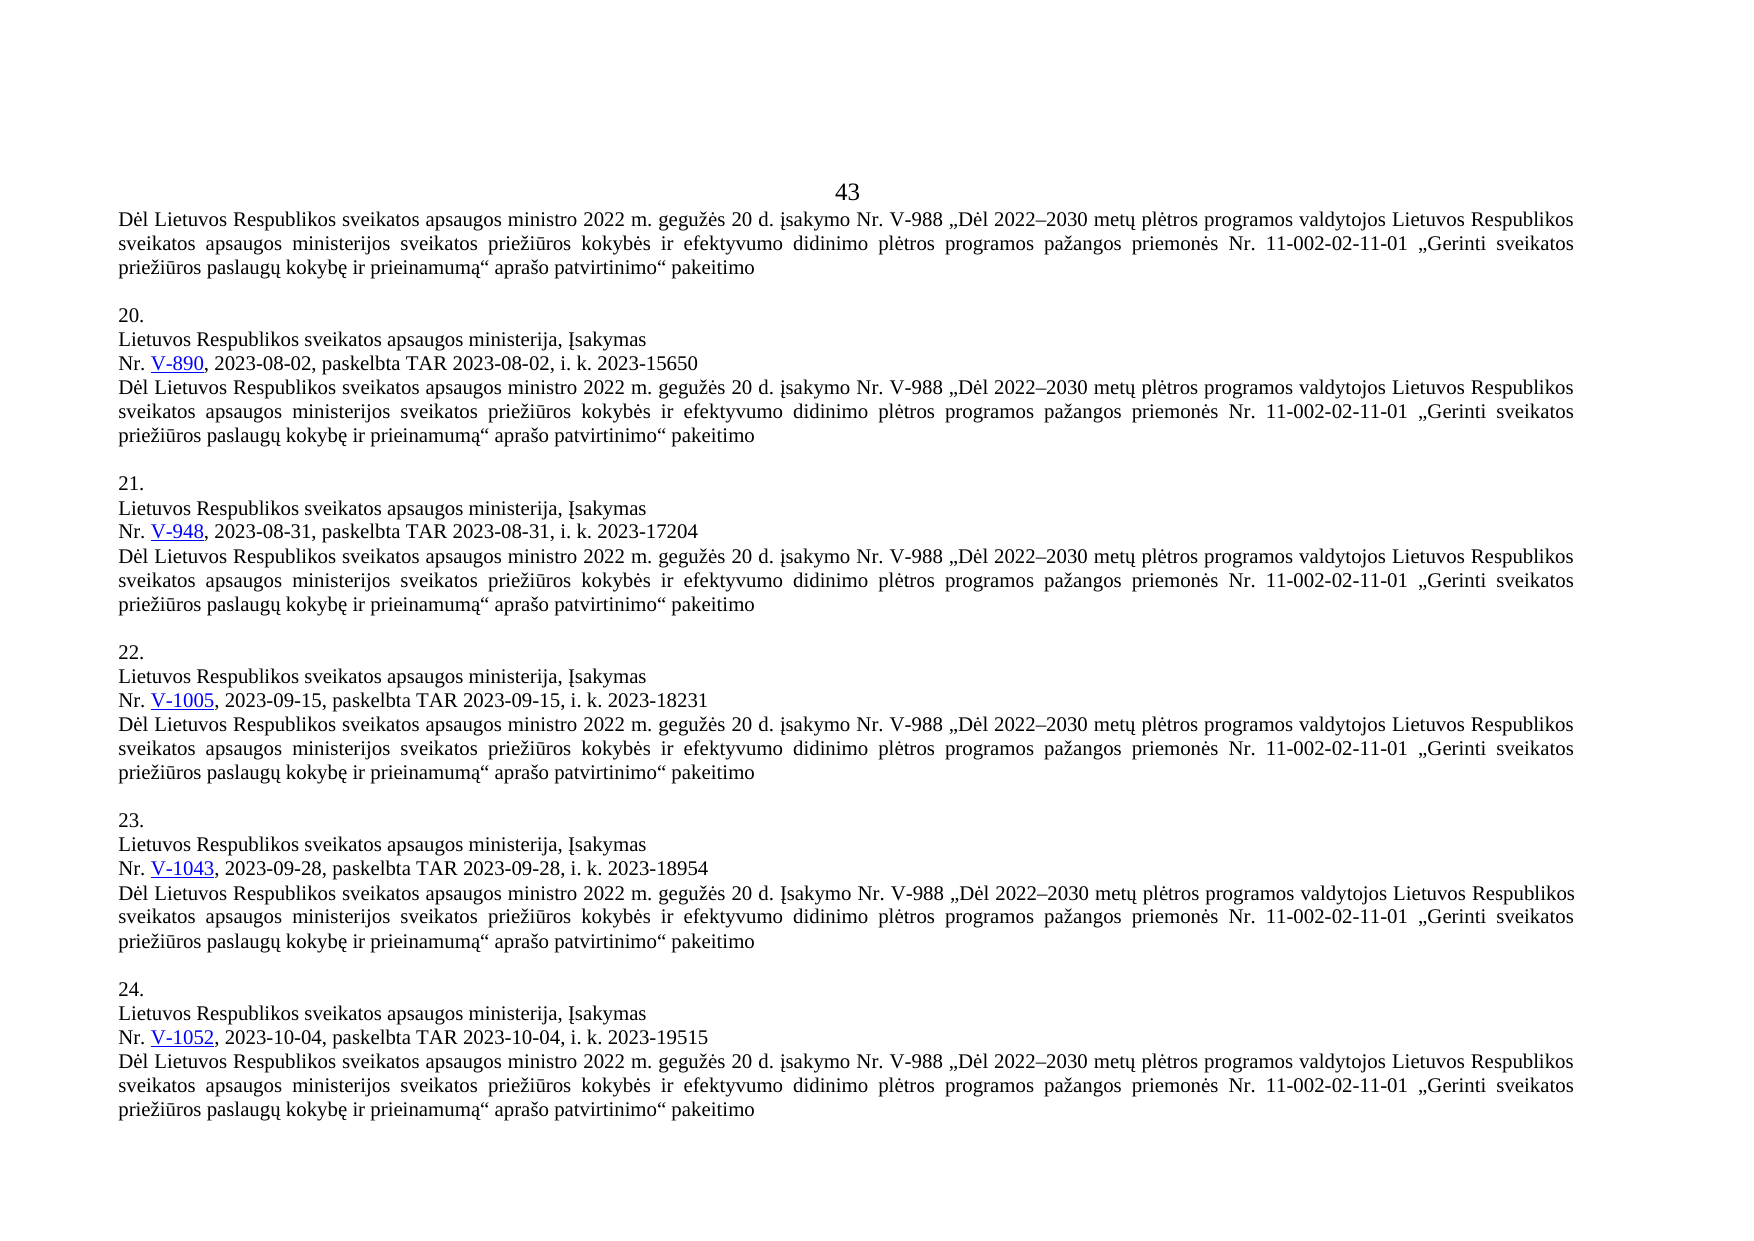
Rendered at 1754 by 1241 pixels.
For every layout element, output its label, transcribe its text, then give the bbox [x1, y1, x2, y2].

text Dėl Lietuvos Respublikos sveikatos apsaugos ministro 2022 m. gegužės 20 d. įsakymo Nr. V-988 „Dėl 2022–2030 metų plėtros programos valdytojos Lietuvos Respublikos sveikatos apsaugos ministerijos sveikatos priežiūros kokybės ir efektyvumo didinimo plėtros programos pažangos priemonės Nr. 11-002-02-11-01 „Gerinti sveikatos priežiūros paslaugų kokybę ir prieinamumą“ aprašo patvirtinimo“ pakeitimo [118, 543, 1577, 616]
text Lietuvos Respublikos sveikatos apsaugos ministerija, Įsakymas [118, 327, 1577, 351]
text Lietuvos Respublikos sveikatos apsaugos ministerija, Įsakymas [118, 495, 1577, 519]
text Dėl Lietuvos Respublikos sveikatos apsaugos ministro 2022 m. gegužės 20 d. įsakymo Nr. V-988 „Dėl 2022–2030 metų plėtros programos valdytojos Lietuvos Respublikos sveikatos apsaugos ministerijos sveikatos priežiūros kokybės ir efektyvumo didinimo plėtros programos pažangos priemonės Nr. 11-002-02-11-01 „Gerinti sveikatos priežiūros paslaugų kokybę ir prieinamumą“ aprašo patvirtinimo“ pakeitimo [118, 375, 1577, 447]
text Dėl Lietuvos Respublikos sveikatos apsaugos ministro 2022 m. gegužės 20 d. įsakymo Nr. V-988 „Dėl 2022–2030 metų plėtros programos valdytojos Lietuvos Respublikos sveikatos apsaugos ministerijos sveikatos priežiūros kokybės ir efektyvumo didinimo plėtros programos pažangos priemonės Nr. 11-002-02-11-01 „Gerinti sveikatos priežiūros paslaugų kokybę ir prieinamumą“ aprašo patvirtinimo“ pakeitimo [118, 207, 1577, 279]
text Nr. V-1005, 2023-09-15, paskelbta TAR 2023-09-15, i. k. 2023-18231 [118, 688, 1577, 712]
text Dėl Lietuvos Respublikos sveikatos apsaugos ministro 2022 m. gegužės 20 d. įsakymo Nr. V-988 „Dėl 2022–2030 metų plėtros programos valdytojos Lietuvos Respublikos sveikatos apsaugos ministerijos sveikatos priežiūros kokybės ir efektyvumo didinimo plėtros programos pažangos priemonės Nr. 11-002-02-11-01 „Gerinti sveikatos priežiūros paslaugų kokybę ir prieinamumą“ aprašo patvirtinimo“ pakeitimo [118, 712, 1577, 784]
text Nr. V-890, 2023-08-02, paskelbta TAR 2023-08-02, i. k. 2023-15650 [118, 351, 1577, 375]
text Lietuvos Respublikos sveikatos apsaugos ministerija, Įsakymas [118, 832, 1577, 856]
text 20. [118, 303, 1577, 327]
text 24. [118, 977, 1577, 1001]
text Nr. V-1043, 2023-09-28, paskelbta TAR 2023-09-28, i. k. 2023-18954 [118, 856, 1577, 880]
text Lietuvos Respublikos sveikatos apsaugos ministerija, Įsakymas [118, 664, 1577, 688]
text 23. [118, 808, 1577, 832]
text 22. [118, 640, 1577, 664]
text 21. [118, 471, 1577, 495]
text Dėl Lietuvos Respublikos sveikatos apsaugos ministro 2022 m. gegužės 20 d. įsakymo Nr. V-988 „Dėl 2022–2030 metų plėtros programos valdytojos Lietuvos Respublikos sveikatos apsaugos ministerijos sveikatos priežiūros kokybės ir efektyvumo didinimo plėtros programos pažangos priemonės Nr. 11-002-02-11-01 „Gerinti sveikatos priežiūros paslaugų kokybę ir prieinamumą“ aprašo patvirtinimo“ pakeitimo [118, 1049, 1577, 1121]
text Nr. V-1052, 2023-10-04, paskelbta TAR 2023-10-04, i. k. 2023-19515 [118, 1025, 1577, 1049]
text Lietuvos Respublikos sveikatos apsaugos ministerija, Įsakymas [118, 1001, 1577, 1025]
text Dėl Lietuvos Respublikos sveikatos apsaugos ministro 2022 m. gegužės 20 d. Įsakymo Nr. V-988 „Dėl 2022–2030 metų plėtros programos valdytojos Lietuvos Respublikos sveikatos apsaugos ministerijos sveikatos priežiūros kokybės ir efektyvumo didinimo plėtros programos pažangos priemonės Nr. 11-002-02-11-01 „Gerinti sveikatos priežiūros paslaugų kokybę ir prieinamumą“ aprašo patvirtinimo“ pakeitimo [118, 880, 1577, 953]
text Nr. V-948, 2023-08-31, paskelbta TAR 2023-08-31, i. k. 2023-17204 [118, 519, 1577, 543]
